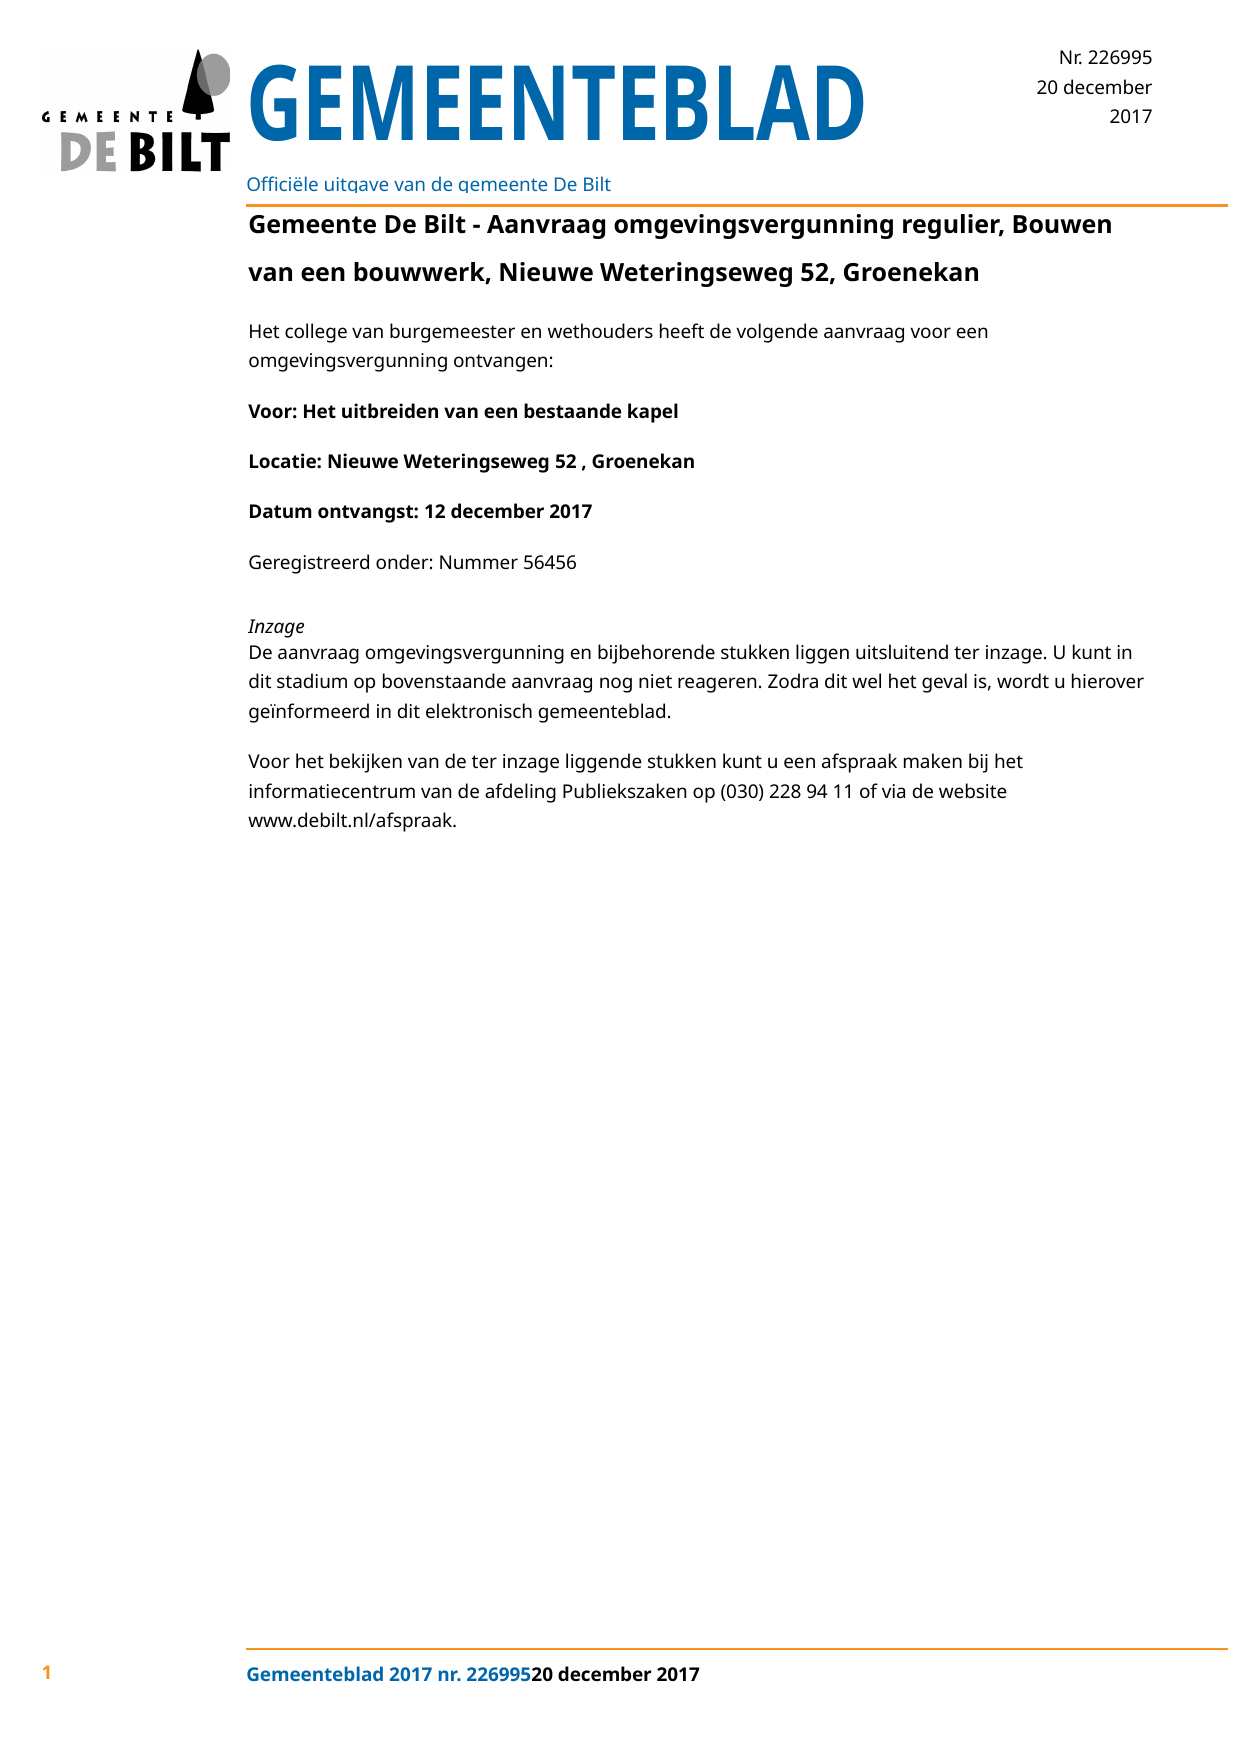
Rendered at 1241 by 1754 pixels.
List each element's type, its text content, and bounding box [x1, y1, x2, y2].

text Locatie: Nieuwe Weteringseweg 52 , Groenekan [248, 448, 1152, 474]
text Geregistreerd onder: Nummer 56456 [248, 549, 1152, 575]
text Voor het bekijken van de ter inzage liggende stukken kunt u een afspraak maken bij het informatiecentrum van de afdeling Publiekszaken op (030) 228 94 11 of via de website www.debilt.nl/afspraak. [248, 748, 1152, 833]
text Inzage [248, 613, 1152, 639]
text Gemeente De Bilt - Aanvraag omgevingsvergunning regulier, Bouwen van een bouwwerk, Nieuwe Weteringseweg 52, Groenekan [248, 207, 1152, 288]
text Datum ontvangst: 12 december 2017 [248, 499, 1152, 524]
text Het college van burgemeester en wethouders heeft de volgende aanvraag voor een omgevingsvergunning ontvangen: [248, 318, 1152, 373]
text De aanvraag omgevingsvergunning en bijbehorende stukken liggen uitsluitend ter inzage. U kunt in dit stadium op bovenstaande aanvraag nog niet reageren. Zodra dit wel het geval is, wordt u hierover geïnformeerd in dit elektronisch gemeenteblad. [248, 639, 1152, 724]
text Voor: Het uitbreiden van een bestaande kapel [248, 398, 1152, 424]
picture [41, 47, 231, 172]
